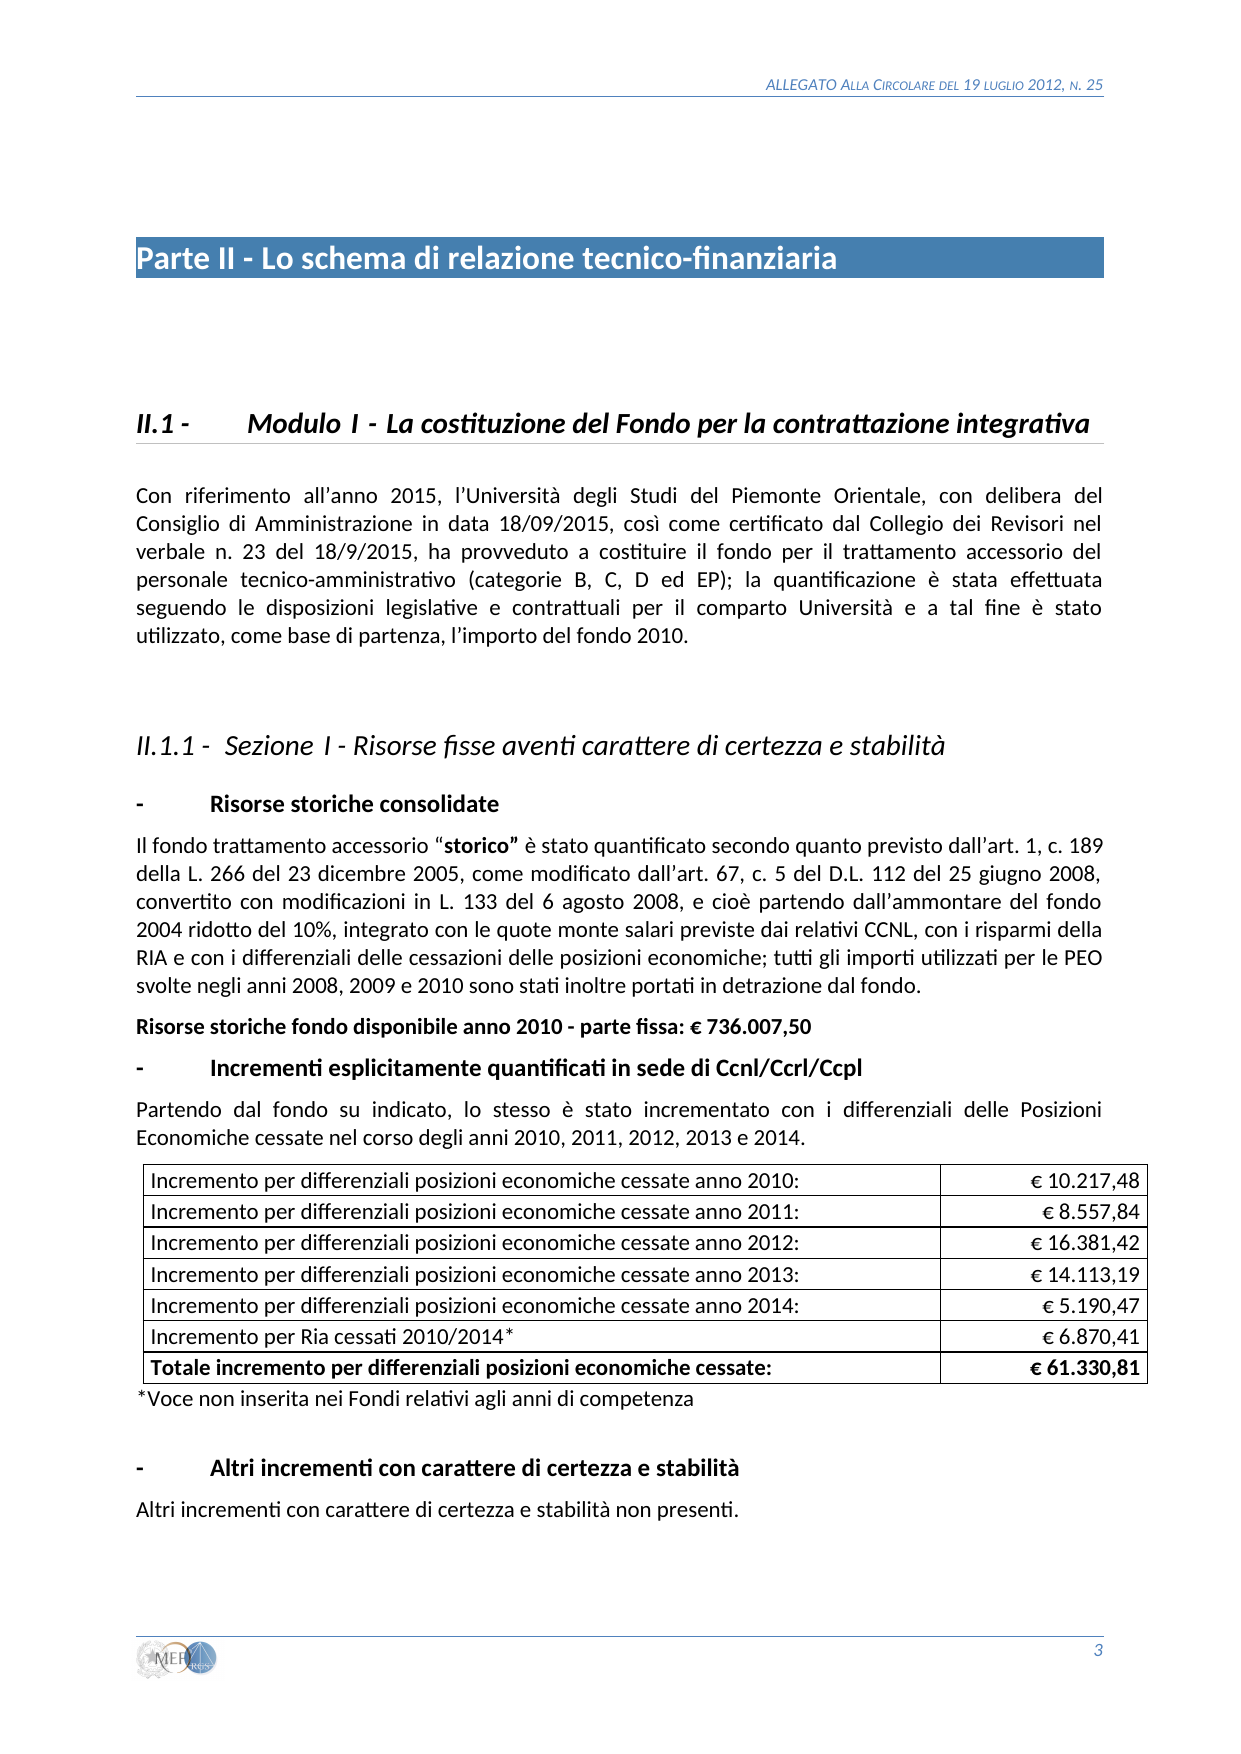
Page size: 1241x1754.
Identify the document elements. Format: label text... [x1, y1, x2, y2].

table_cell € 6.870,41 [941, 1321, 1147, 1351]
table_cell Incremento per differenziali posizioni economiche cessate anno 2013: [144, 1259, 940, 1289]
text Partendo dal fondo su indicato, lo stesso è stato incrementato con i differenziali delle Posizioni Economiche cessate nel corso degli anni 2010, 2011, 2012, 2013 e 2014. [136, 1095, 1104, 1151]
text Altri incrementi con carattere di certezza e stabilità non presenti. [136, 1495, 1104, 1523]
table_cell € 14.113,19 [941, 1259, 1147, 1289]
table_header Incremento per differenziali posizioni economiche cessate anno 2010: [144, 1165, 940, 1195]
table_cell € 5.190,47 [941, 1290, 1147, 1320]
table_cell € 16.381,42 [941, 1228, 1147, 1258]
text - Altri incrementi con carattere di certezza e stabilità [136, 1452, 1104, 1483]
table_cell Incremento per differenziali posizioni economiche cessate anno 2014: [144, 1290, 940, 1320]
table_cell Incremento per differenziali posizioni economiche cessate anno 2011: [144, 1196, 940, 1226]
subtitle Modulo I - La costituzione del Fondo per la contrattazione integrativa [136, 405, 1104, 443]
text *Voce non inserita nei Fondi relativi agli anni di competenza [136, 1384, 1104, 1412]
table_cell Incremento per Ria cessati 2010/2014* [144, 1321, 940, 1351]
table_cell € 61.330,81 [941, 1353, 1147, 1383]
text Il fondo trattamento accessorio “storico” è stato quantificato secondo quanto previsto dall’art. 1, c. 189 della L. 266 del 23 dicembre 2005, come modificato dall’art. 67, c. 5 del D.L. 112 del 25 giugno 2008, convertito con modificazioni in L. 133 del 6 agosto 2008, e cioè partendo dall’ammontare del fondo 2004 ridotto del 10%, integrato con le quote monte salari previste dai relativi CCNL, con i risparmi della RIA e con i differenziali delle cessazioni delle posizioni economiche; tutti gli importi utilizzati per le PEO svolte negli anni 2008, 2009 e 2010 sono stati inoltre portati in detrazione dal fondo. [136, 831, 1104, 999]
text Risorse storiche fondo disponibile anno 2010 - parte fissa: € 736.007,50 [136, 1012, 1104, 1040]
subtitle Lo schema di relazione tecnico-finanziaria [136, 237, 1104, 278]
table_cell Totale incremento per differenziali posizioni economiche cessate: [144, 1353, 940, 1383]
table_header € 10.217,48 [941, 1165, 1147, 1195]
text - Incrementi esplicitamente quantificati in sede di Ccnl/Ccrl/Ccpl [136, 1052, 1104, 1083]
table_cell € 8.557,84 [941, 1196, 1147, 1226]
text - Risorse storiche consolidate [136, 788, 1104, 819]
table_cell Incremento per differenziali posizioni economiche cessate anno 2012: [144, 1228, 940, 1258]
subtitle Sezione I - Risorse fisse aventi carattere di certezza e stabilità [136, 727, 1104, 763]
text Con riferimento all’anno 2015, l’Università degli Studi del Piemonte Orientale, con delibera del Consiglio di Amministrazione in data 18/09/2015, così come certificato dal Collegio dei Revisori nel verbale n. 23 del 18/9/2015, ha provveduto a costituire il fondo per il trattamento accessorio del personale tecnico-amministrativo (categorie B, C, D ed EP); la quantificazione è stata effettuata seguendo le disposizioni legislative e contrattuali per il comparto Università e a tal fine è stato utilizzato, come base di partenza, l’importo del fondo 2010. [136, 481, 1104, 649]
